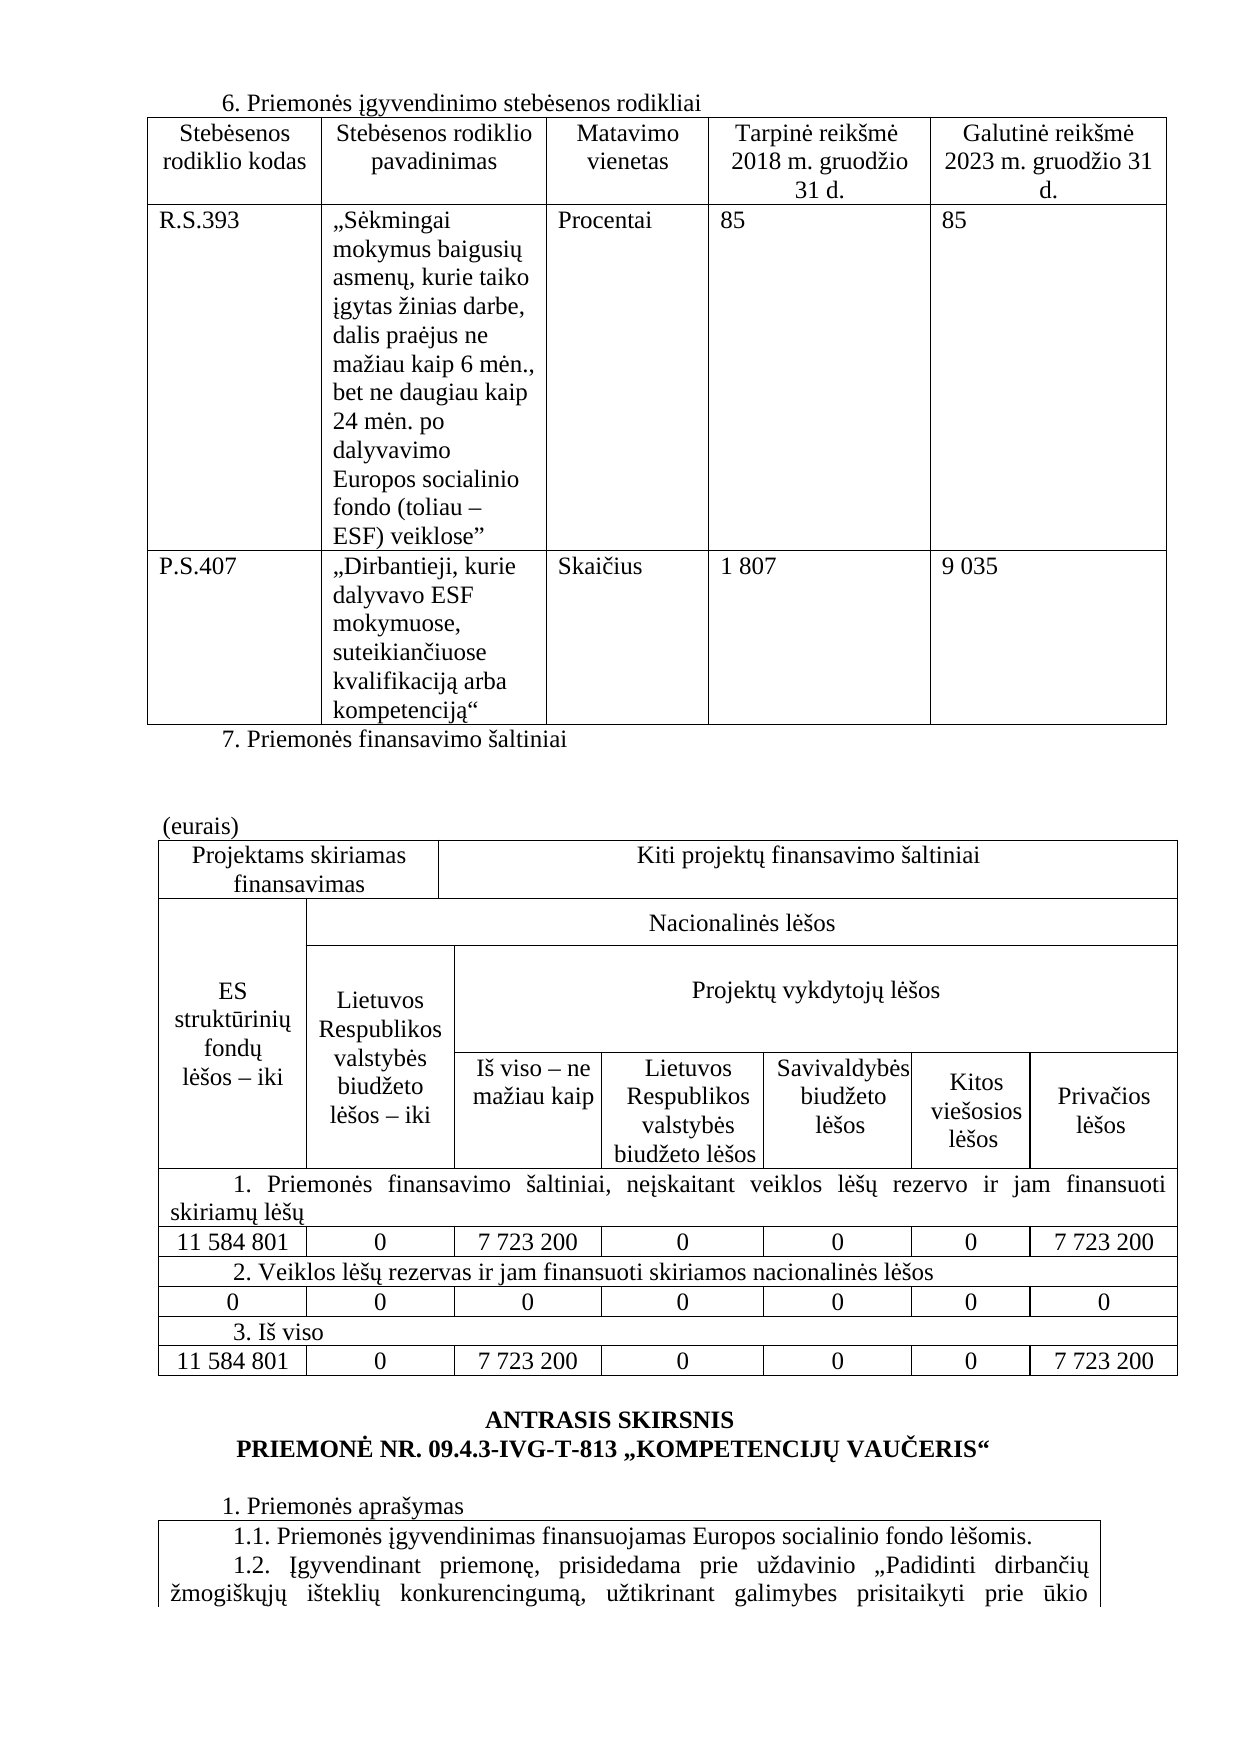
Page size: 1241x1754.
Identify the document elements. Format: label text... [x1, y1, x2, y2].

table_cell 0 [1031, 1287, 1177, 1316]
table_cell Iš viso – ne mažiau kaip [455, 1053, 601, 1168]
table_header Galutinė reikšmė 2023 m. gruodžio 31 d. [931, 118, 1166, 204]
table_cell Projektų vykdytojų lėšos [455, 946, 1177, 1052]
table_cell 85 [931, 205, 1166, 550]
table_cell 7 723 200 [455, 1346, 601, 1375]
table_cell 7 723 200 [455, 1227, 601, 1256]
table_cell R.S.393 [148, 205, 321, 550]
table_header Stebėsenos rodiklio pavadinimas [322, 118, 546, 204]
table_cell Lietuvos Respublikos valstybės biudžeto lėšos – iki [307, 946, 454, 1168]
table_header 1.1. Priemonės įgyvendinimas finansuojamas Europos socialinio fondo lėšomis. [159, 1521, 1100, 1550]
table_cell 11 584 801 [159, 1227, 306, 1256]
table_header Matavimo vienetas [547, 118, 708, 204]
table_header Kiti projektų finansavimo šaltiniai [439, 841, 1177, 898]
table_cell 0 [912, 1346, 1029, 1375]
table_cell Lietuvos Respublikos valstybės biudžeto lėšos [602, 1053, 763, 1168]
text PRIEMONĖ NR. 09.4.3-IVG-T-813 „Kompetencijų vaučeris“ [148, 1434, 1078, 1462]
table_cell 0 [764, 1346, 911, 1375]
table_cell 0 [764, 1287, 911, 1316]
table_cell 0 [307, 1346, 454, 1375]
text 1. Priemonės aprašymas [148, 1491, 1078, 1520]
table_cell „Dirbantieji, kurie dalyvavo ESF mokymuose, suteikiančiuose kvalifikaciją arba kompetenciją“ [322, 551, 546, 723]
table_cell 1 807 [709, 551, 930, 723]
table_cell Kitos viešosios lėšos [912, 1053, 1029, 1168]
table_cell Privačios lėšos [1031, 1053, 1177, 1168]
table_header Tarpinė reikšmė 2018 m. gruodžio 31 d. [709, 118, 930, 204]
text 7. Priemonės finansavimo šaltiniai [148, 725, 1078, 753]
table_cell Savivaldybės biudžeto lėšos [764, 1053, 911, 1168]
table_cell Skaičius [547, 551, 708, 723]
table_cell Procentai [547, 205, 708, 550]
text (eurais) [148, 782, 800, 839]
table_cell Nacionalinės lėšos [307, 899, 1177, 945]
table_cell 7 723 200 [1031, 1227, 1177, 1256]
table_cell 0 [602, 1346, 763, 1375]
table_header Projektams skiriamas finansavimas [159, 841, 438, 898]
table_cell 0 [455, 1287, 601, 1316]
text 6. Priemonės įgyvendinimo stebėsenos rodikliai [148, 88, 1078, 117]
table_cell 2. Veiklos lėšų rezervas ir jam finansuoti skiriamos nacionalinės lėšos [159, 1257, 1177, 1286]
table_cell „Sėkmingai mokymus baigusių asmenų, kurie taiko įgytas žinias darbe, dalis praėjus ne mažiau kaip 6 mėn., bet ne daugiau kaip 24 mėn. po dalyvavimo Europos socialinio fondo (toliau – ESF) veiklose” [322, 205, 546, 550]
table_cell 0 [912, 1287, 1029, 1316]
table_cell 11 584 801 [159, 1346, 306, 1375]
table_cell 7 723 200 [1031, 1346, 1177, 1375]
table_cell 0 [764, 1227, 911, 1256]
table_cell 0 [307, 1227, 454, 1256]
table_header Stebėsenos rodiklio kodas [148, 118, 321, 204]
table_cell 0 [159, 1287, 306, 1316]
table_cell ES struktūrinių fondų lėšos – iki [159, 899, 306, 1168]
text ANTRASIS SKIRSNIS [148, 1405, 1078, 1434]
table_cell 9 035 [931, 551, 1166, 723]
table_cell 0 [602, 1227, 763, 1256]
table_cell 3. Iš viso [159, 1317, 1177, 1345]
table_cell 0 [602, 1287, 763, 1316]
table_cell P.S.407 [148, 551, 321, 723]
table_cell 1. Priemonės finansavimo šaltiniai, neįskaitant veiklos lėšų rezervo ir jam finansuoti skiriamų lėšų [159, 1169, 1177, 1226]
table_cell 0 [912, 1227, 1029, 1256]
table_cell 85 [709, 205, 930, 550]
table_cell 1.2. Įgyvendinant priemonę, prisidedama prie uždavinio „Padidinti dirbančių žmogiškųjų išteklių konkurencingumą, užtikrinant galimybes prisitaikyti prie ūkio [159, 1550, 1100, 1607]
table_cell 0 [307, 1287, 454, 1316]
